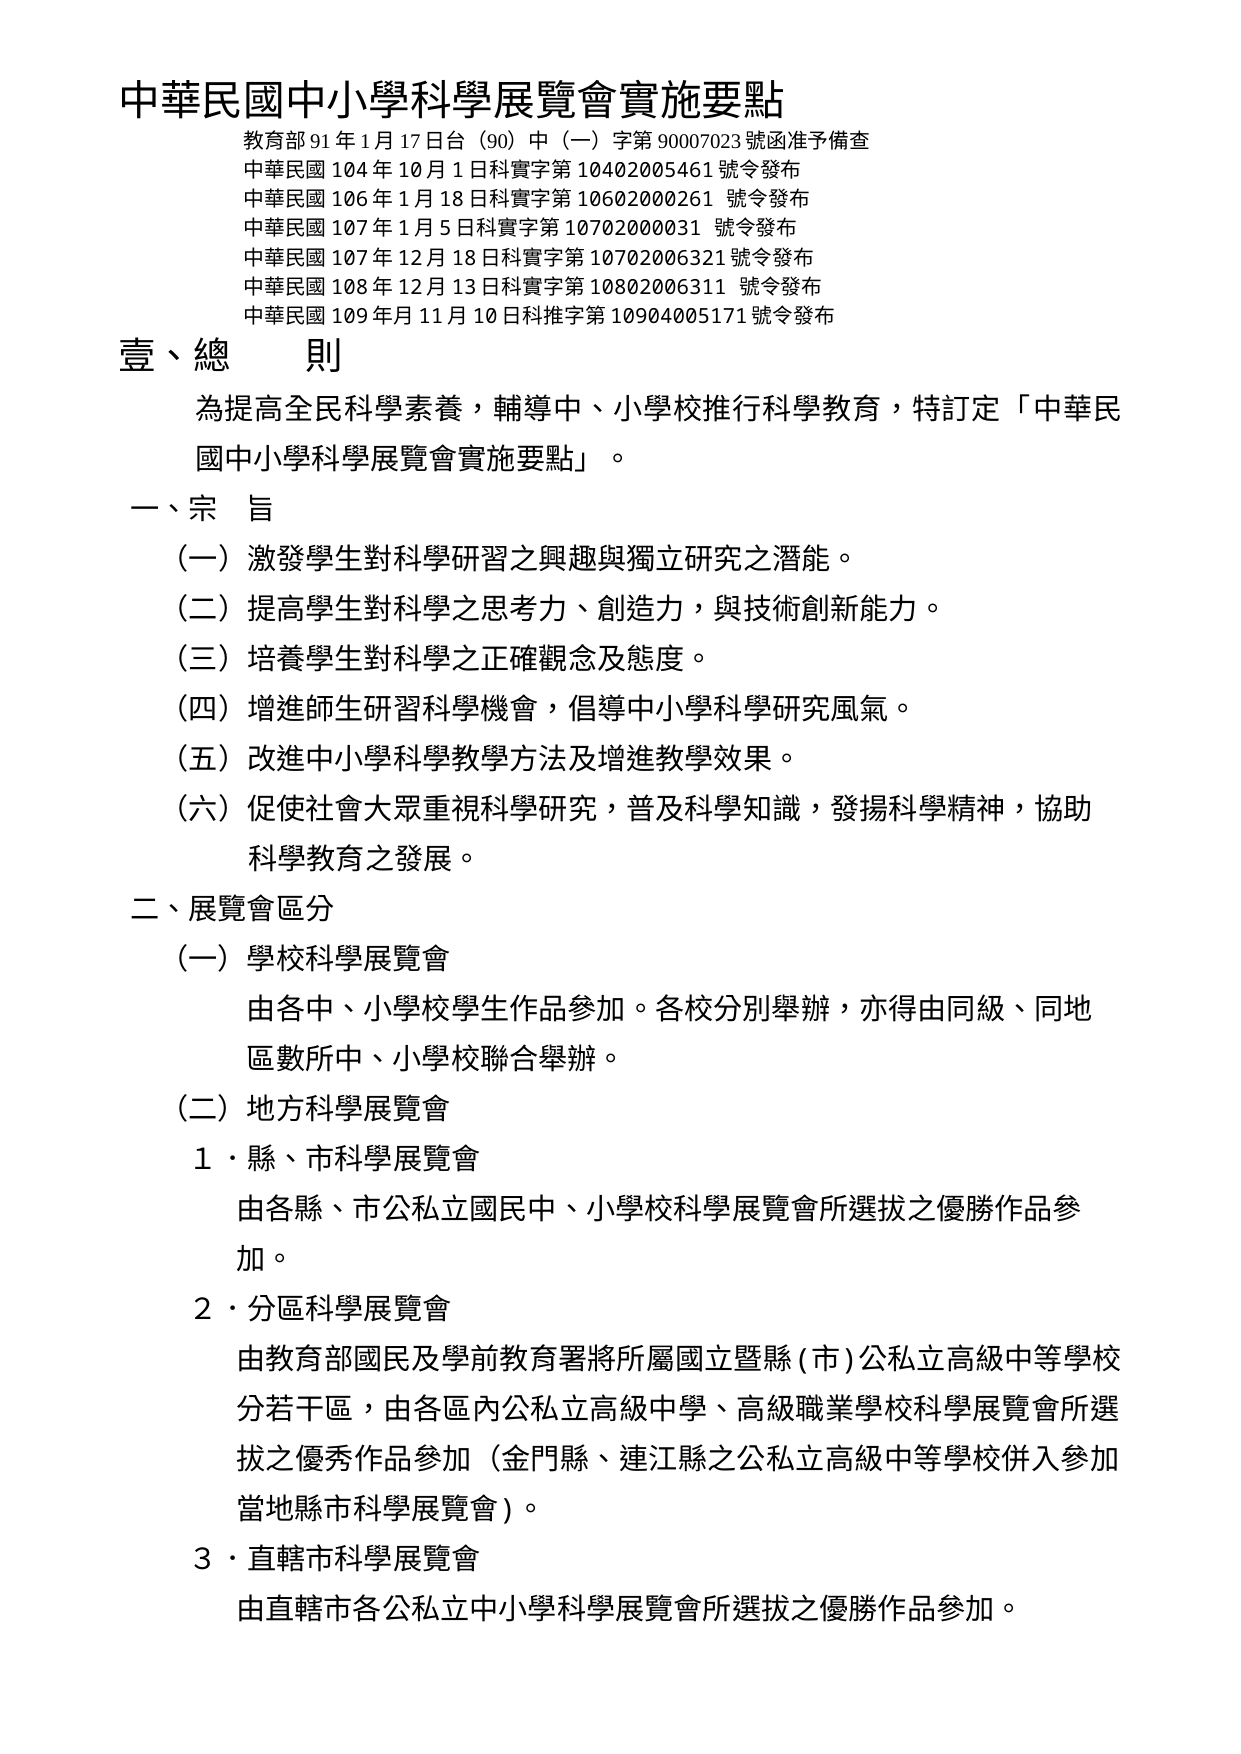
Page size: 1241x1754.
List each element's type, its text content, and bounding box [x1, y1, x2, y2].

text 中華民國109年月11月10日科推字第10904005171號令發布 [243, 300, 1122, 329]
text 中華民國107年1月5日科實字第10702000031 號令發布 [243, 212, 1122, 242]
text １．縣、市科學展覽會 [189, 1129, 1122, 1179]
text 中華民國104年10月1日科實字第10402005461號令發布 [243, 154, 1122, 183]
text 中華民國107年12月18日科實字第10702006321號令發布 [243, 242, 1122, 271]
text （一）激發學生對科學研習之興趣與獨立研究之潛能。 [159, 529, 1110, 579]
text [117, 0, 365, 73]
text （六）促使社會大眾重視科學研究，普及科學知識，發揚科學精神，協助科學教育之發展。 [159, 779, 1110, 879]
text 教育部91年1月17日台（90）中（一）字第90007023號函准予備查 [243, 125, 1122, 154]
text （二）提高學生對科學之思考力、創造力，與技術創新能力。 [159, 579, 1110, 629]
text （三）培養學生對科學之正確觀念及態度。 [159, 629, 1110, 679]
text 中華民國中小學科學展覽會實施要點 [118, 75, 1122, 125]
text （四）增進師生研習科學機會，倡導中小學科學研究風氣。 [159, 679, 1110, 729]
text 由各中、小學校學生作品參加。各校分別舉辦，亦得由同級、同地區數所中、小學校聯合舉辦。 [247, 979, 1110, 1079]
text 壹、總 則 [118, 329, 1122, 379]
text 一、宗 旨 [130, 479, 1110, 529]
text 由教育部國民及學前教育署將所屬國立暨縣(市)公私立高級中等學校分若干區，由各區內公私立高級中學、高級職業學校科學展覽會所選拔之優秀作品參加（金門縣、連江縣之公私立高級中等學校併入參加當地縣市科學展覽會)。 [236, 1329, 1122, 1529]
text ２．分區科學展覽會 [189, 1279, 1122, 1329]
text 二、展覽會區分 [130, 879, 1110, 929]
text 為提高全民科學素養，輔導中、小學校推行科學教育，特訂定「中華民國中小學科學展覽會實施要點」。 [195, 379, 1122, 479]
text （一）學校科學展覽會 [159, 929, 1110, 979]
text ３．直轄市科學展覽會 [189, 1529, 1122, 1579]
text 中華民國106年1月18日科實字第10602000261 號令發布 [243, 183, 1122, 212]
text （五）改進中小學科學教學方法及增進教學效果。 [159, 729, 1110, 779]
text 由直轄市各公私立中小學科學展覽會所選拔之優勝作品參加。 [236, 1579, 1110, 1629]
text 中華民國108年12月13日科實字第10802006311 號令發布 [243, 271, 1122, 300]
text （二）地方科學展覽會 [159, 1079, 1110, 1129]
text 由各縣、市公私立國民中、小學校科學展覽會所選拔之優勝作品參加。 [236, 1179, 1110, 1279]
